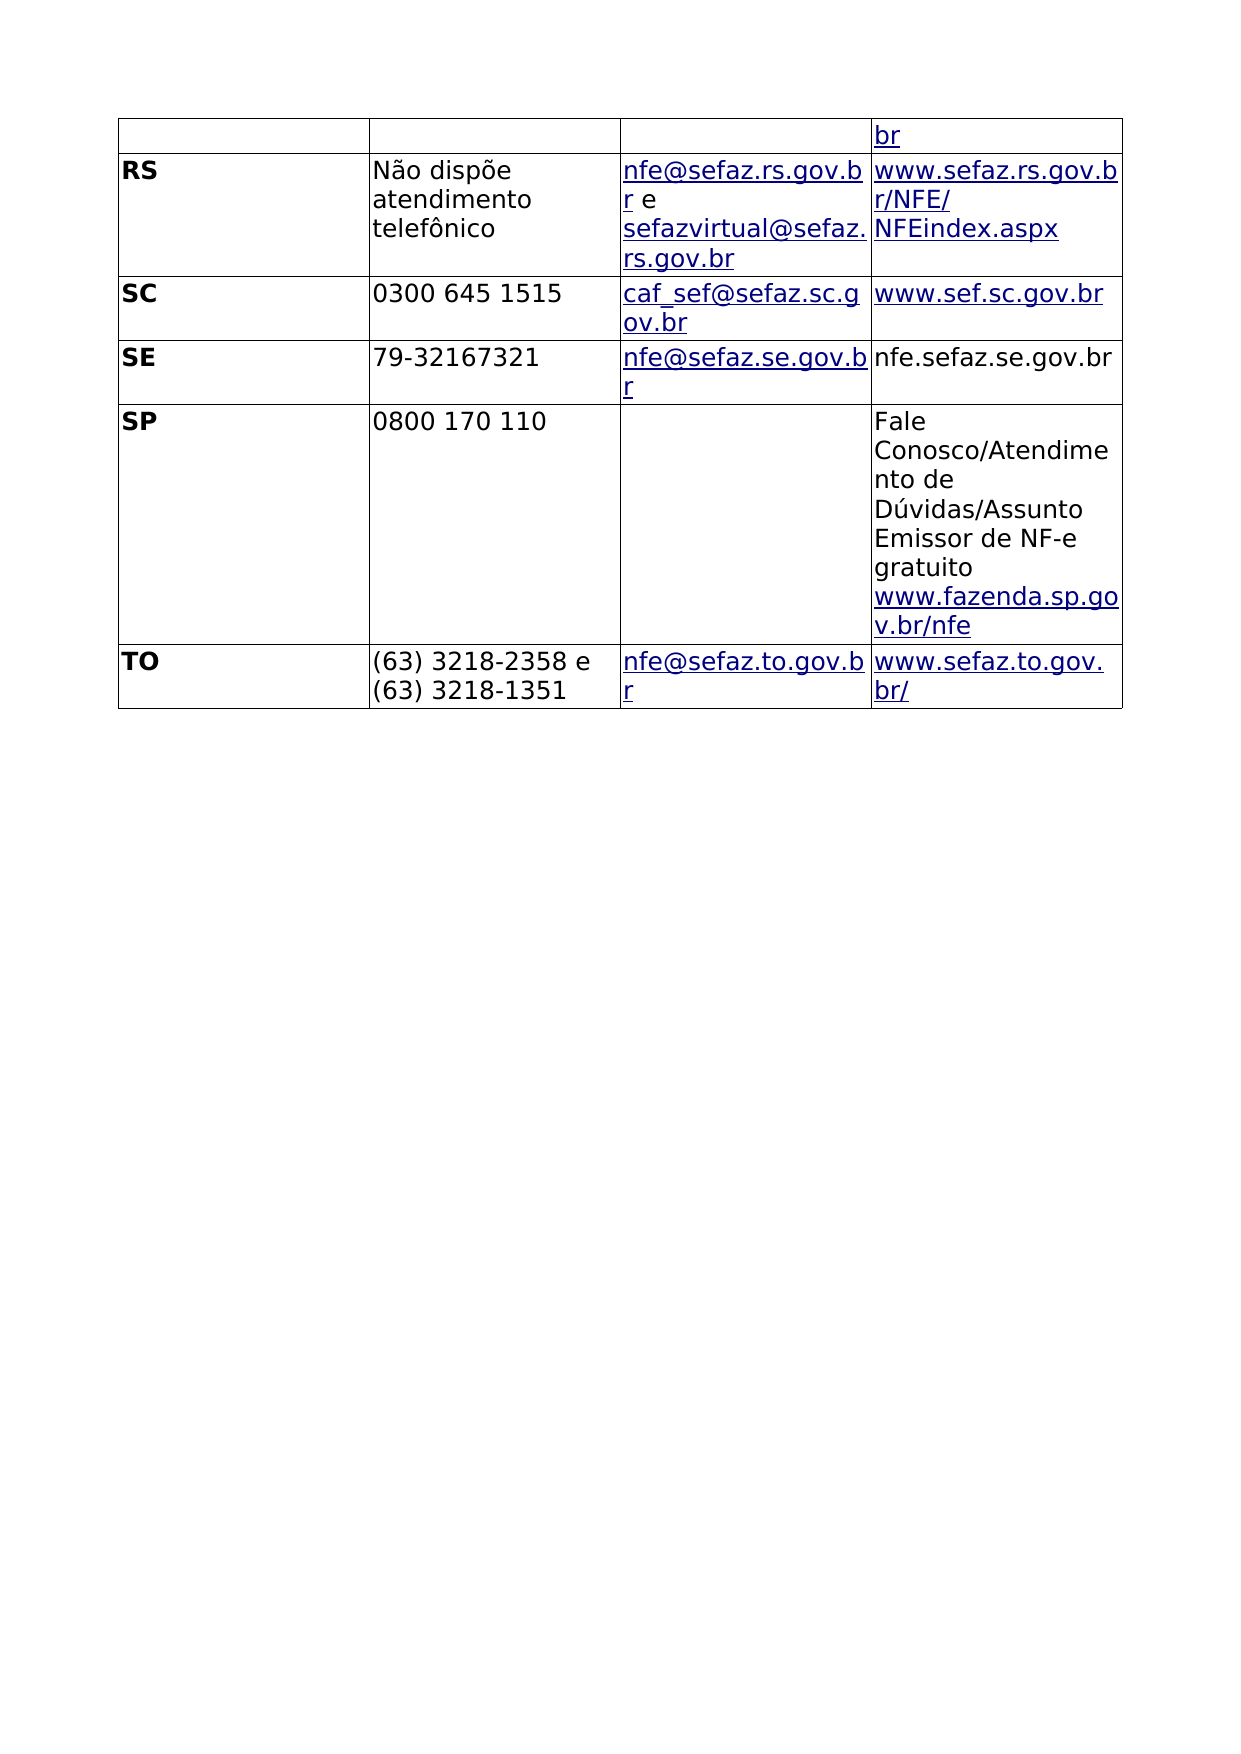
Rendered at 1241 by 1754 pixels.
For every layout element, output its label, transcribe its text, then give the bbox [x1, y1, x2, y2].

table_cell SE [119, 341, 369, 404]
table_cell [621, 405, 871, 644]
table_cell 0800 170 110 [370, 405, 620, 644]
table_cell www.sefaz.to.gov.br/ [872, 645, 1122, 708]
table_cell nfe@sefaz.rs.gov.br e sefazvirtual@sefaz.rs.gov.br [621, 154, 871, 276]
table_cell caf_sef@sefaz.sc.gov.br [621, 277, 871, 340]
table_cell [621, 119, 871, 153]
table_cell www.sefaz.rs.gov.br/NFE/NFEindex.aspx [872, 154, 1122, 276]
table_cell (63) 3218-2358 e (63) 3218-1351 [370, 645, 620, 708]
table_cell nfe@sefaz.to.gov.br [621, 645, 871, 708]
table_cell br [872, 119, 1122, 153]
table_cell RS [119, 154, 369, 276]
table_cell SC [119, 277, 369, 340]
table_cell [370, 119, 620, 153]
table_cell SP [119, 405, 369, 644]
table_cell www.sef.sc.gov.br [872, 277, 1122, 340]
table_cell 79-32167321 [370, 341, 620, 404]
table_cell TO [119, 645, 369, 708]
table_cell Não dispõe atendimento telefônico [370, 154, 620, 276]
table_cell 0300 645 1515 [370, 277, 620, 340]
table_cell [119, 119, 369, 153]
table_cell nfe.sefaz.se.gov.br [872, 341, 1122, 404]
table_cell nfe@sefaz.se.gov.br [621, 341, 871, 404]
table_cell Fale Conosco/Atendimento de Dúvidas/Assunto Emissor de NF-e gratuito www.fazenda.sp.gov.br/nfe [872, 405, 1122, 644]
